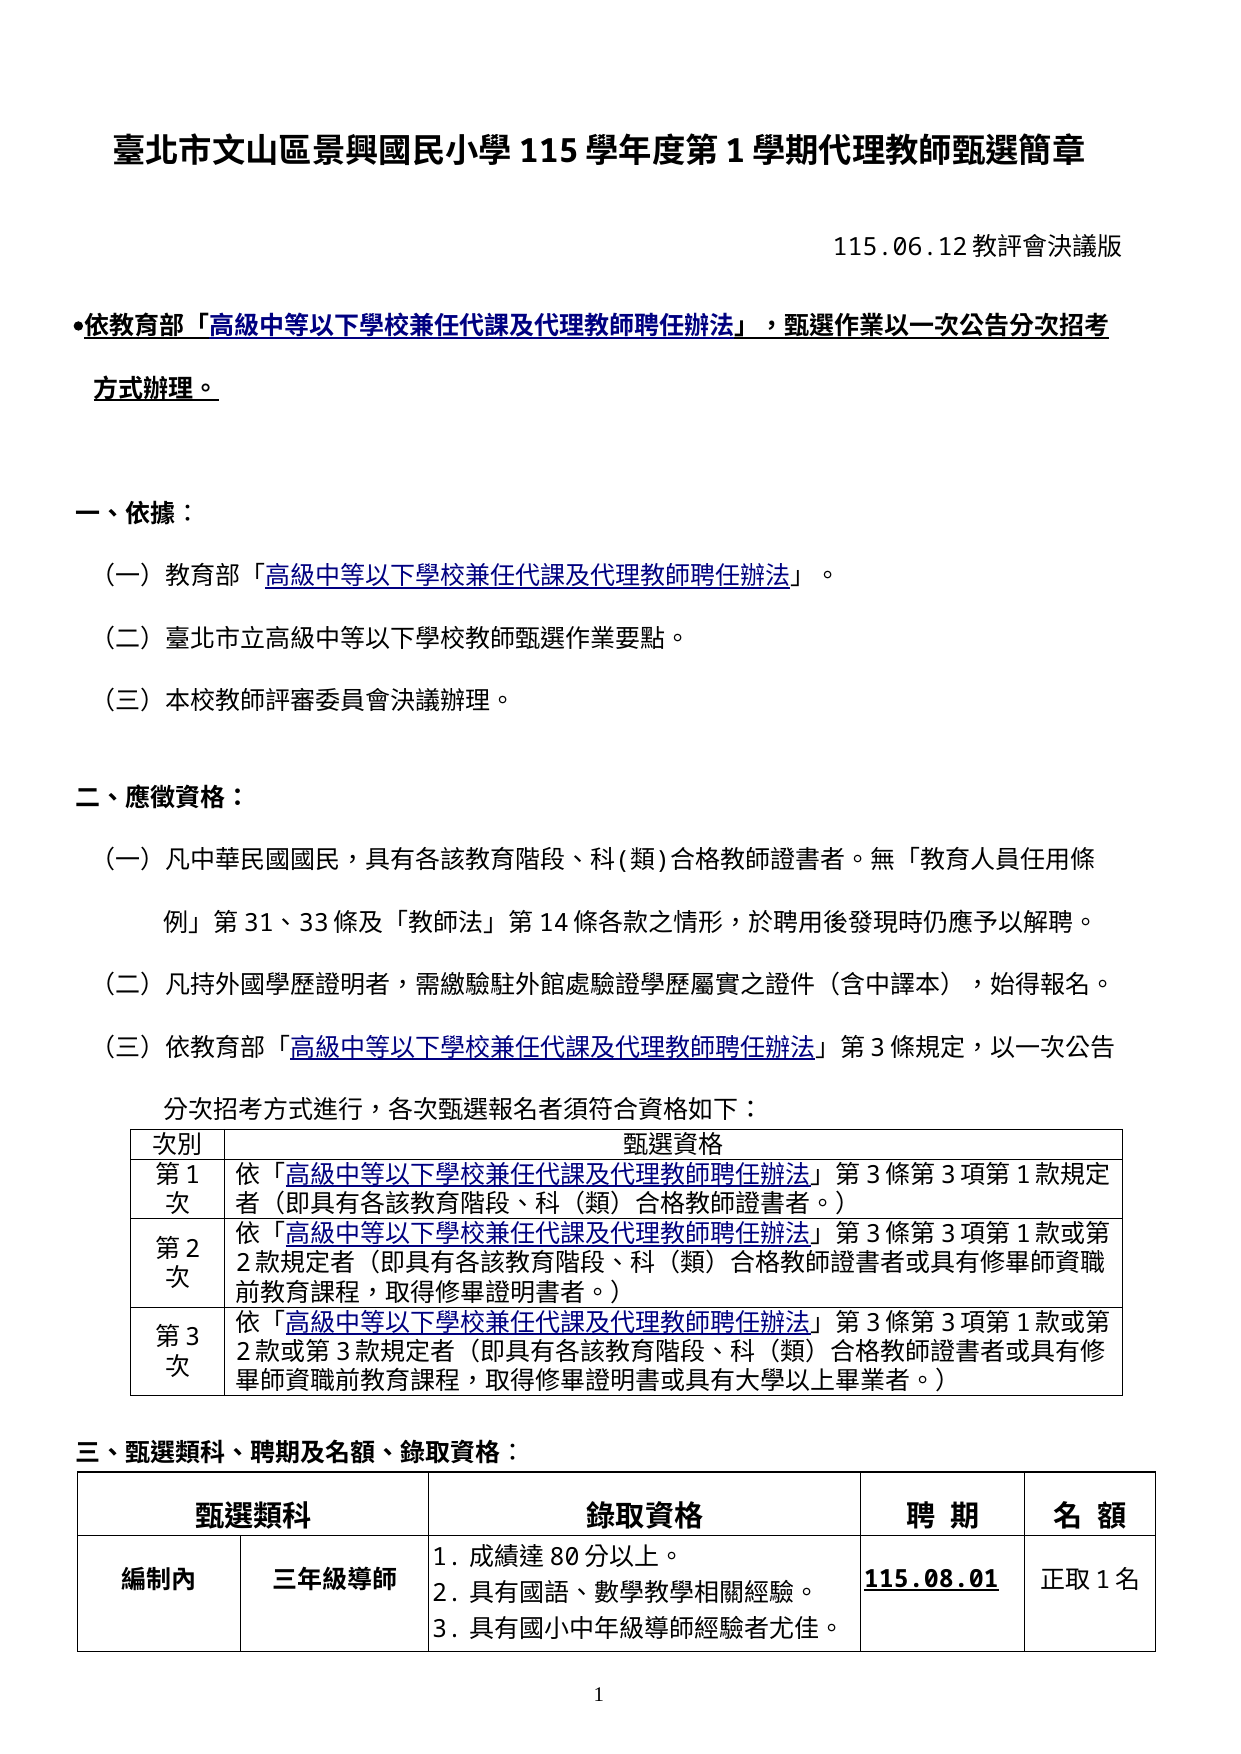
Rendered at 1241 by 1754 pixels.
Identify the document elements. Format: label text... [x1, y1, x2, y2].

table_cell 編制內 [78, 1536, 240, 1651]
text 一、依據： [75, 470, 1122, 532]
table_header 甄選類科 [78, 1473, 428, 1535]
table_cell 依「高級中等以下學校兼任代課及代理教師聘任辦法」第3條第3項第1款或第2款或第3款規定者（即具有各該教育階段、科（類）合格教師證書者或具有修畢師資職前教育課程，取得修畢證明書或具有大學以上畢業者。） [225, 1308, 1122, 1395]
table_header 次別 [131, 1130, 224, 1159]
table_cell 依「高級中等以下學校兼任代課及代理教師聘任辦法」第3條第3項第1款規定者（即具有各該教育階段、科（類）合格教師證書者。） [225, 1160, 1122, 1218]
text 115.06.12教評會決議版 [75, 203, 1122, 265]
table_cell 正取1名 [1025, 1536, 1155, 1651]
table_cell 第3次 [131, 1308, 224, 1395]
text （一）凡中華民國國民，具有各該教育階段、科(類)合格教師證書者。無「教育人員任用條例」第31、33條及「教師法」第14條各款之情形，於聘用後發現時仍應予以解聘。 [90, 816, 1122, 941]
table_header 甄選資格 [225, 1130, 1122, 1159]
text （三）本校教師評審委員會決議辦理。 [90, 657, 1122, 720]
text （二）臺北市立高級中等以下學校教師甄選作業要點。 [90, 595, 1122, 657]
table_cell 115.08.01 [861, 1536, 1024, 1651]
text 三、甄選類科、聘期及名額、錄取資格： [75, 1409, 1122, 1471]
table_cell 第2次 [131, 1219, 224, 1307]
text 臺北市文山區景興國民小學115學年度第1學期代理教師甄選簡章 [75, 106, 1122, 169]
table_cell 第1次 [131, 1160, 224, 1218]
table_cell 三年級導師 [241, 1536, 428, 1651]
table_header 聘 期 [861, 1473, 1024, 1535]
table_header 名 額 [1025, 1473, 1155, 1535]
text （一）教育部「高級中等以下學校兼任代課及代理教師聘任辦法」。 [90, 532, 1122, 595]
table_cell 成績達80分以上。 具有國語、數學教學相關經驗。 具有國小中年級導師經驗者尤佳。 考試科目： 三年級南一版數學，擇一教學單元設計15分鐘的教案進行教學。 [429, 1536, 860, 1651]
text （二）凡持外國學歷證明者，需繳驗駐外館處驗證學歷屬實之證件（含中譯本），始得報名。 [90, 941, 1122, 1004]
table_cell 依「高級中等以下學校兼任代課及代理教師聘任辦法」第3條第3項第1款或第2款規定者（即具有各該教育階段、科（類）合格教師證書者或具有修畢師資職前教育課程，取得修畢證明書者。） [225, 1219, 1122, 1307]
text （三）依教育部「高級中等以下學校兼任代課及代理教師聘任辦法」第3條規定，以一次公告分次招考方式進行，各次甄選報名者須符合資格如下： [90, 1004, 1122, 1129]
text 二、應徵資格： [75, 754, 1123, 816]
table_header 錄取資格 [429, 1473, 860, 1535]
text 依教育部「高級中等以下學校兼任代課及代理教師聘任辦法」，甄選作業以一次公告分次招考方式辦理。 [74, 282, 1134, 407]
